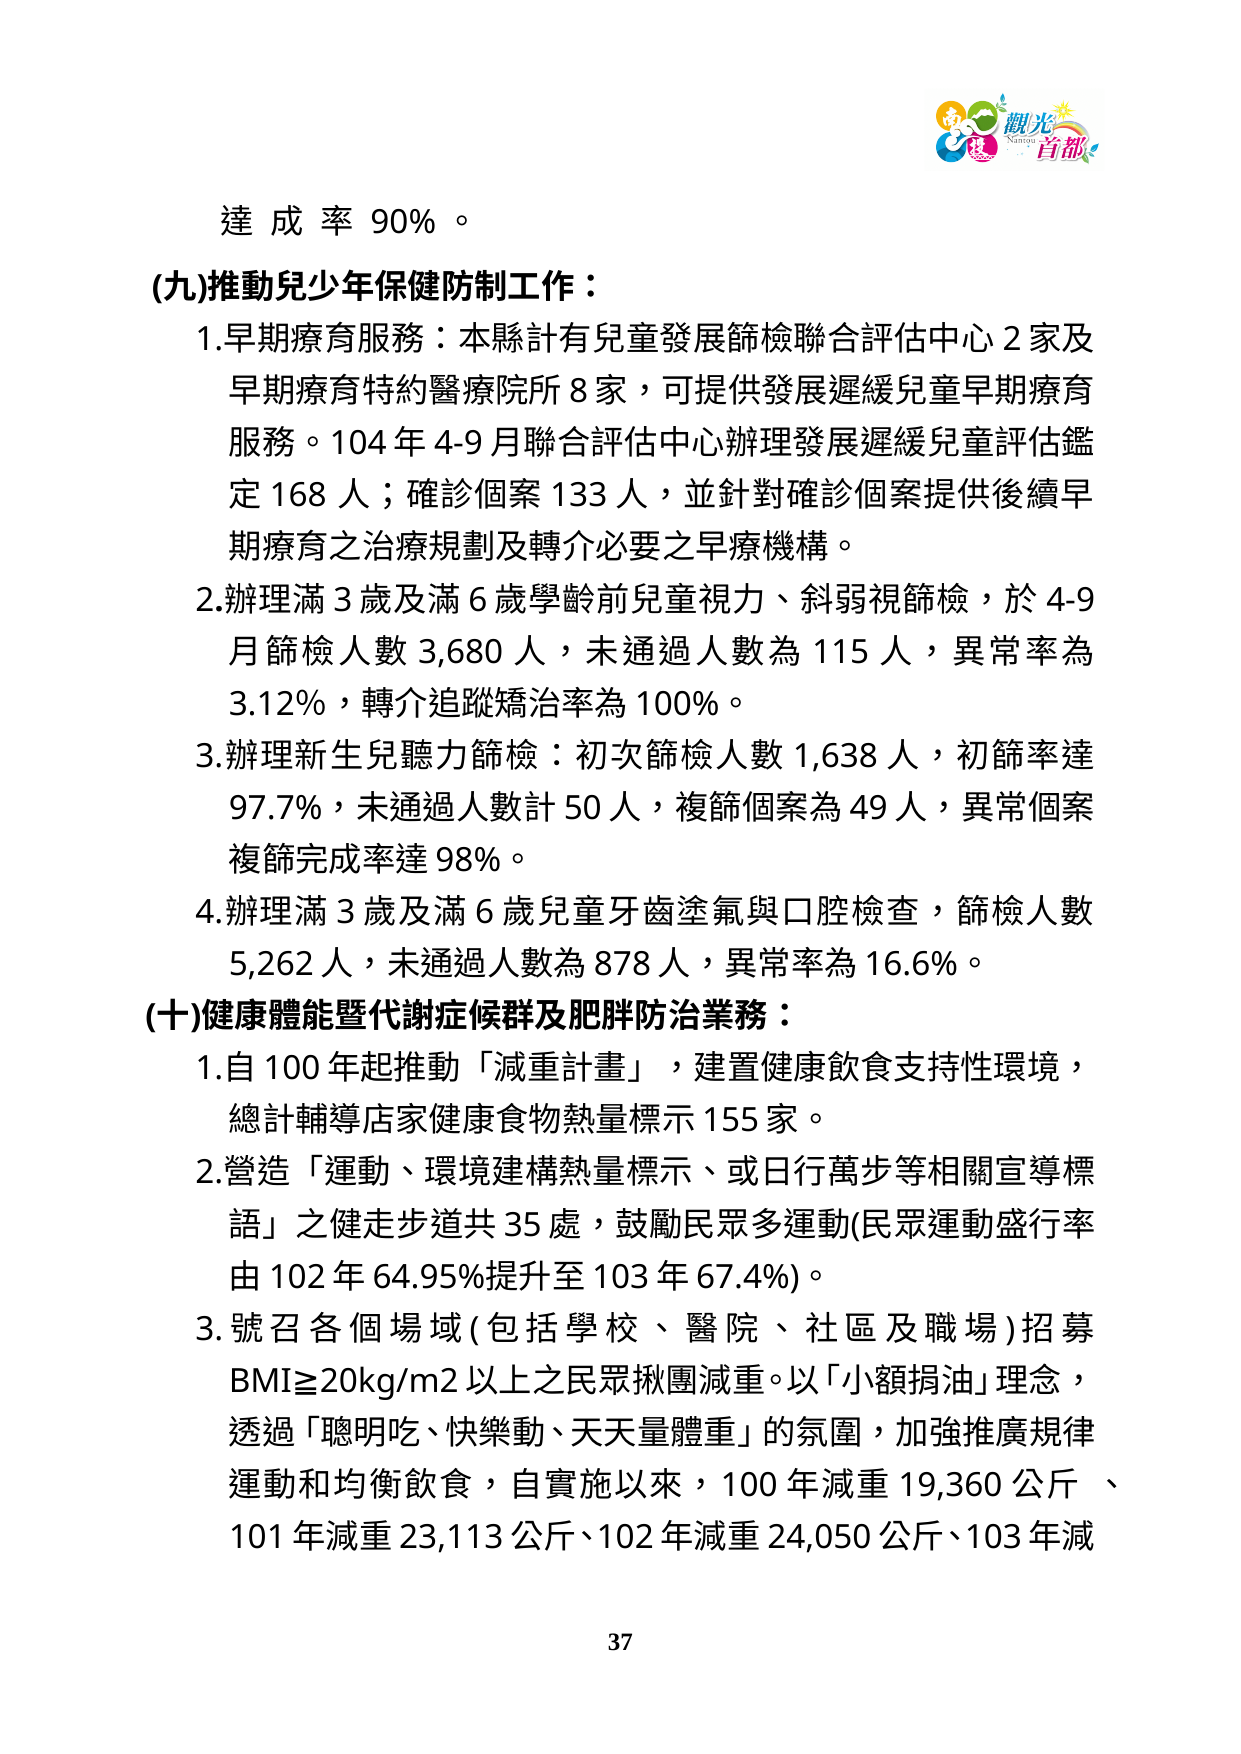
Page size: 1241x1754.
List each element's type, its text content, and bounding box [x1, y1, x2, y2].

text 2.辦理滿3歲及滿6歲學齡前兒童視力、斜弱視篩檢，於4-9月篩檢人數3,680人，未通過人數為115人，異常率為3.12％，轉介追蹤矯治率為100%。 [195, 569, 1095, 726]
text (九)推動兒少年保健防制工作： [145, 257, 1095, 309]
text 3.號召各個場域(包括學校、醫院、社區及職場)招募BMI≧20kg/m2以上之民眾揪團減重。以「小額捐油」理念，透過「聰明吃、快樂動、天天量體重」的氛圍，加強推廣規律運動和均衡飲食，自實施以來，100年減重19,360公斤、101年減重23,113公斤、102年減重24,050公斤、103年減重26,550公斤。 [195, 1298, 1095, 1559]
text (十)健康體能暨代謝症候群及肥胖防治業務： [145, 986, 1095, 1038]
text 1.早期療育服務：本縣計有兒童發展篩檢聯合評估中心2家及早期療育特約醫療院所8家，可提供發展遲緩兒童早期療育服務。104年4-9月聯合評估中心辦理發展遲緩兒童評估鑑定168 人；確診個案133人，並針對確診個案提供後續早期療育之治療規劃及轉介必要之早療機構。 [195, 309, 1095, 569]
picture [924, 88, 1105, 171]
text 達成率90%。 [145, 182, 1095, 257]
text 3.辦理新生兒聽力篩檢：初次篩檢人數1,638人，初篩率達97.7%，未通過人數計50人，複篩個案為49人，異常個案複篩完成率達98%。 [195, 726, 1095, 882]
text 2.營造「運動、環境建構熱量標示、或日行萬步等相關宣導標語」之健走步道共35處，鼓勵民眾多運動(民眾運動盛行率由102年64.95%提升至103年67.4%)。 [195, 1142, 1095, 1298]
text 1.自100年起推動「減重計畫」，建置健康飲食支持性環境，總計輔導店家健康食物熱量標示155家。 [195, 1038, 1095, 1142]
text 4.辦理滿3歲及滿6歲兒童牙齒塗氟與口腔檢查，篩檢人數5,262人，未通過人數為878人，異常率為16.6%。 [195, 882, 1095, 986]
